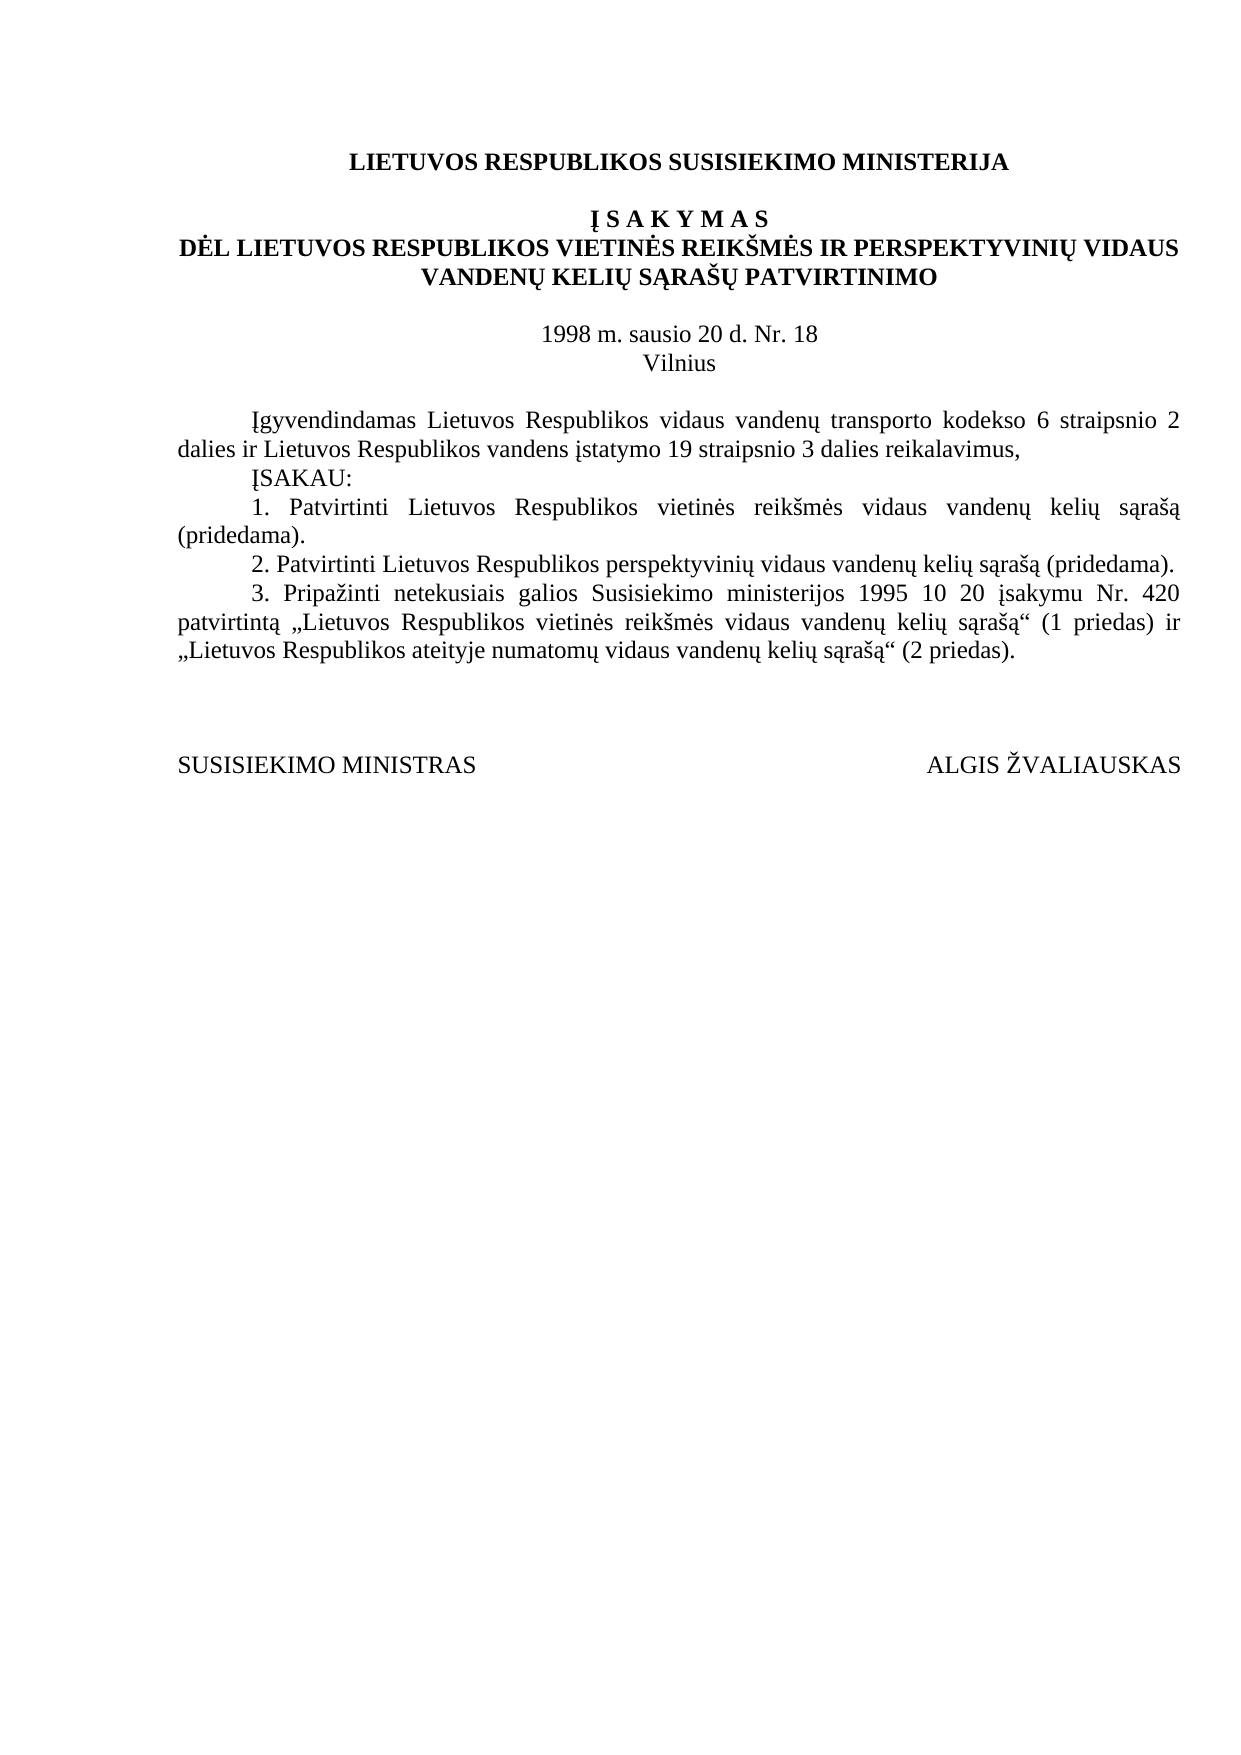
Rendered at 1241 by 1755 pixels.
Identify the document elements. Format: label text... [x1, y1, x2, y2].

text 1998 m. sausio 20 d. Nr. 18 [177, 319, 1181, 348]
text 2. Patvirtinti Lietuvos Respublikos perspektyvinių vidaus vandenų kelių sąrašą (pridedama). [177, 549, 1181, 578]
text LIETUVOS RESPUBLIKOS SUSISIEKIMO MINISTERIJA [177, 147, 1181, 176]
text Įgyvendindamas Lietuvos Respublikos vidaus vandenų transporto kodekso 6 straipsnio 2 dalies ir Lietuvos Respublikos vandens įstatymo 19 straipsnio 3 dalies reikalavimus, [177, 406, 1181, 463]
text Vilnius [177, 348, 1181, 377]
text SUSISIEKIMO Ministras Algis Žvaliauskas [177, 751, 1181, 779]
text 1. Patvirtinti Lietuvos Respublikos vietinės reikšmės vidaus vandenų kelių sąrašą (pridedama). [177, 492, 1181, 549]
text Į S A K Y M A S [177, 204, 1181, 233]
text DĖL LIETUVOS RESPUBLIKOS VIETINĖS REIKŠMĖS IR PERSPEKTYVINIŲ VIDAUS VANDENŲ KELIŲ SĄRAŠŲ PATVIRTINIMO [177, 233, 1181, 291]
text 3. Pripažinti netekusiais galios Susisiekimo ministerijos 1995 10 20 įsakymu Nr. 420 patvirtintą „Lietuvos Respublikos vietinės reikšmės vidaus vandenų kelių sąrašą“ (1 priedas) ir „Lietuvos Respublikos ateityje numatomų vidaus vandenų kelių sąrašą“ (2 priedas). [177, 578, 1181, 664]
text ĮSAKAU: [177, 463, 1181, 492]
